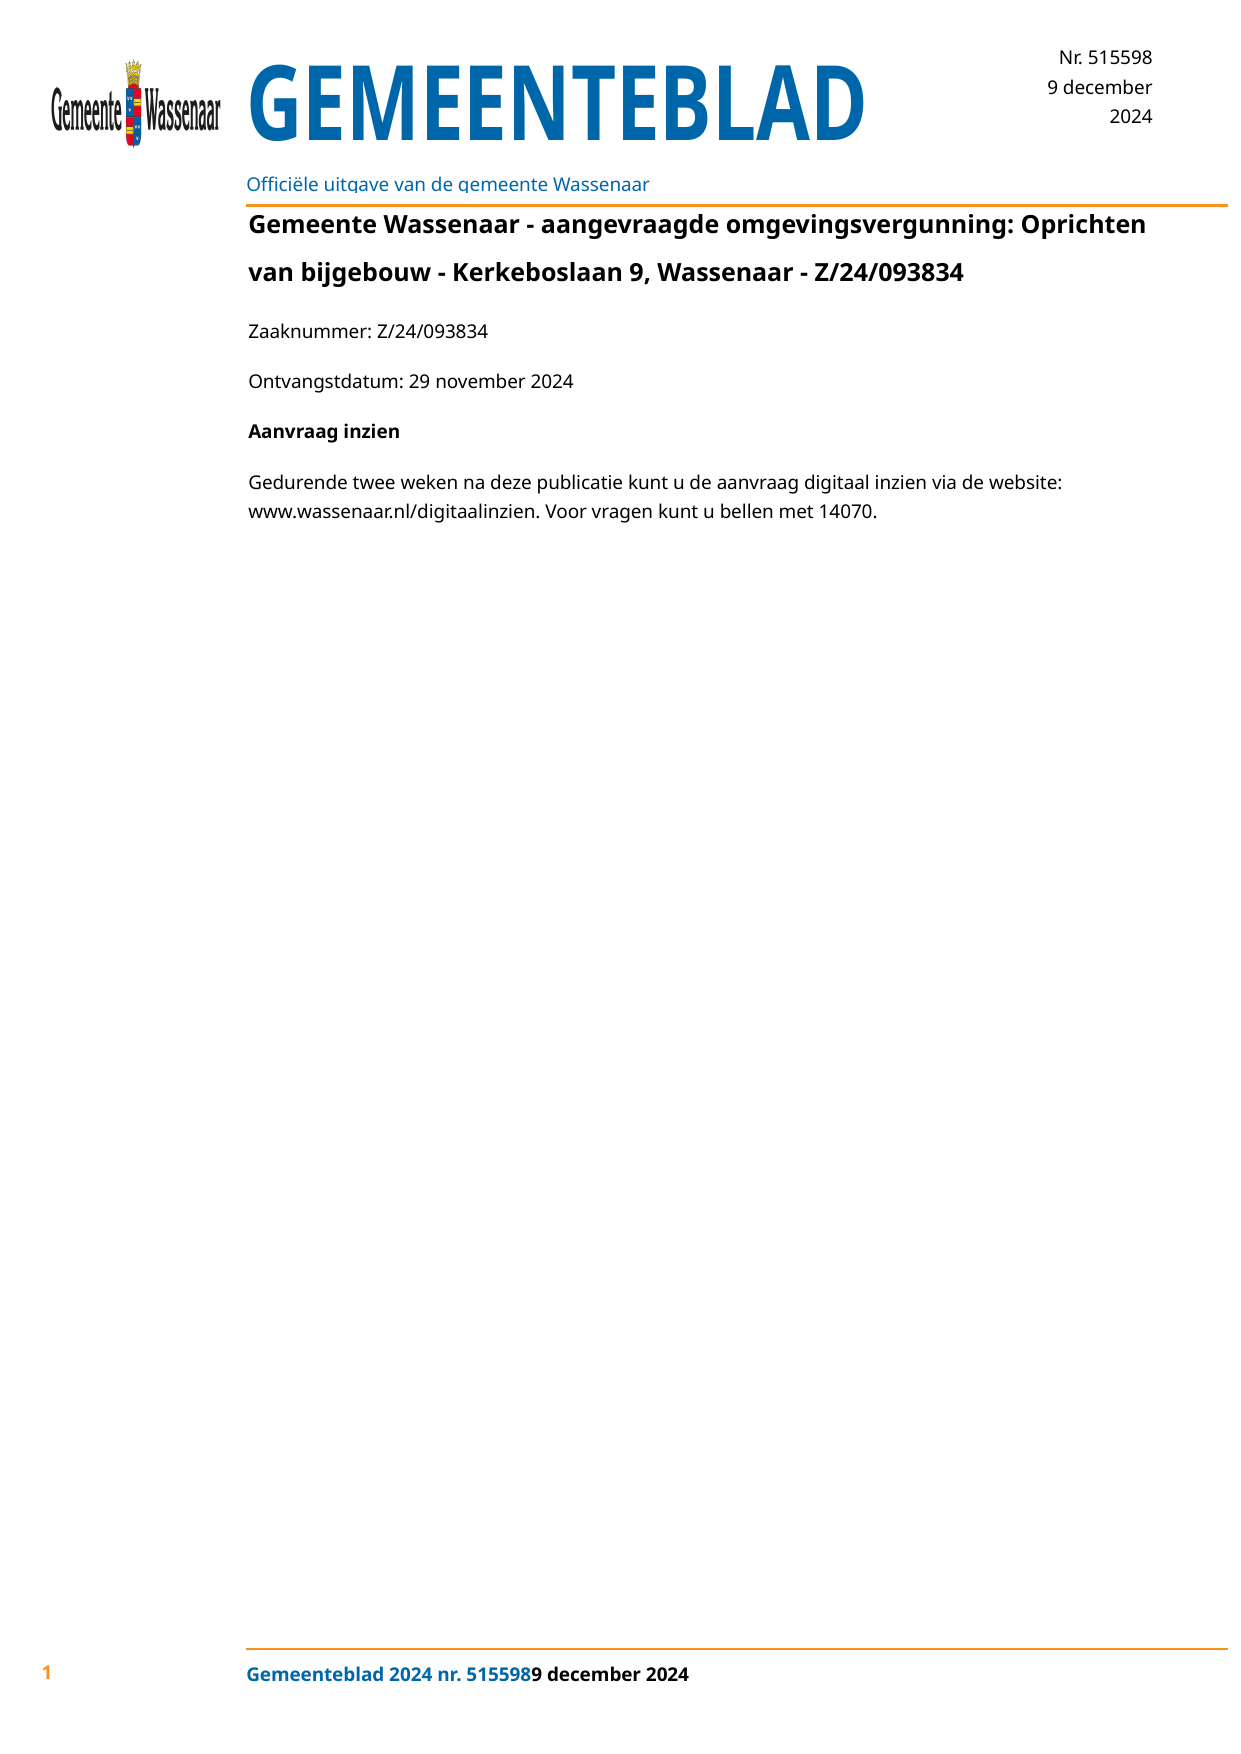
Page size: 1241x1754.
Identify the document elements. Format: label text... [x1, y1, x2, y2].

picture [41, 47, 231, 172]
text Ontvangstdatum: 29 november 2024 [248, 368, 1152, 394]
text Aanvraag inzien [248, 419, 1152, 444]
text Gemeente Wassenaar - aangevraagde omgevingsvergunning: Oprichten van bijgebouw - Kerkeboslaan 9, Wassenaar - Z/24/093834 [248, 207, 1152, 288]
text Zaaknummer: Z/24/093834 [248, 318, 1152, 344]
text Gedurende twee weken na deze publicatie kunt u de aanvraag digitaal inzien via de website: www.wassenaar.nl/digitaalinzien. Voor vragen kunt u bellen met 14070. [248, 469, 1152, 524]
